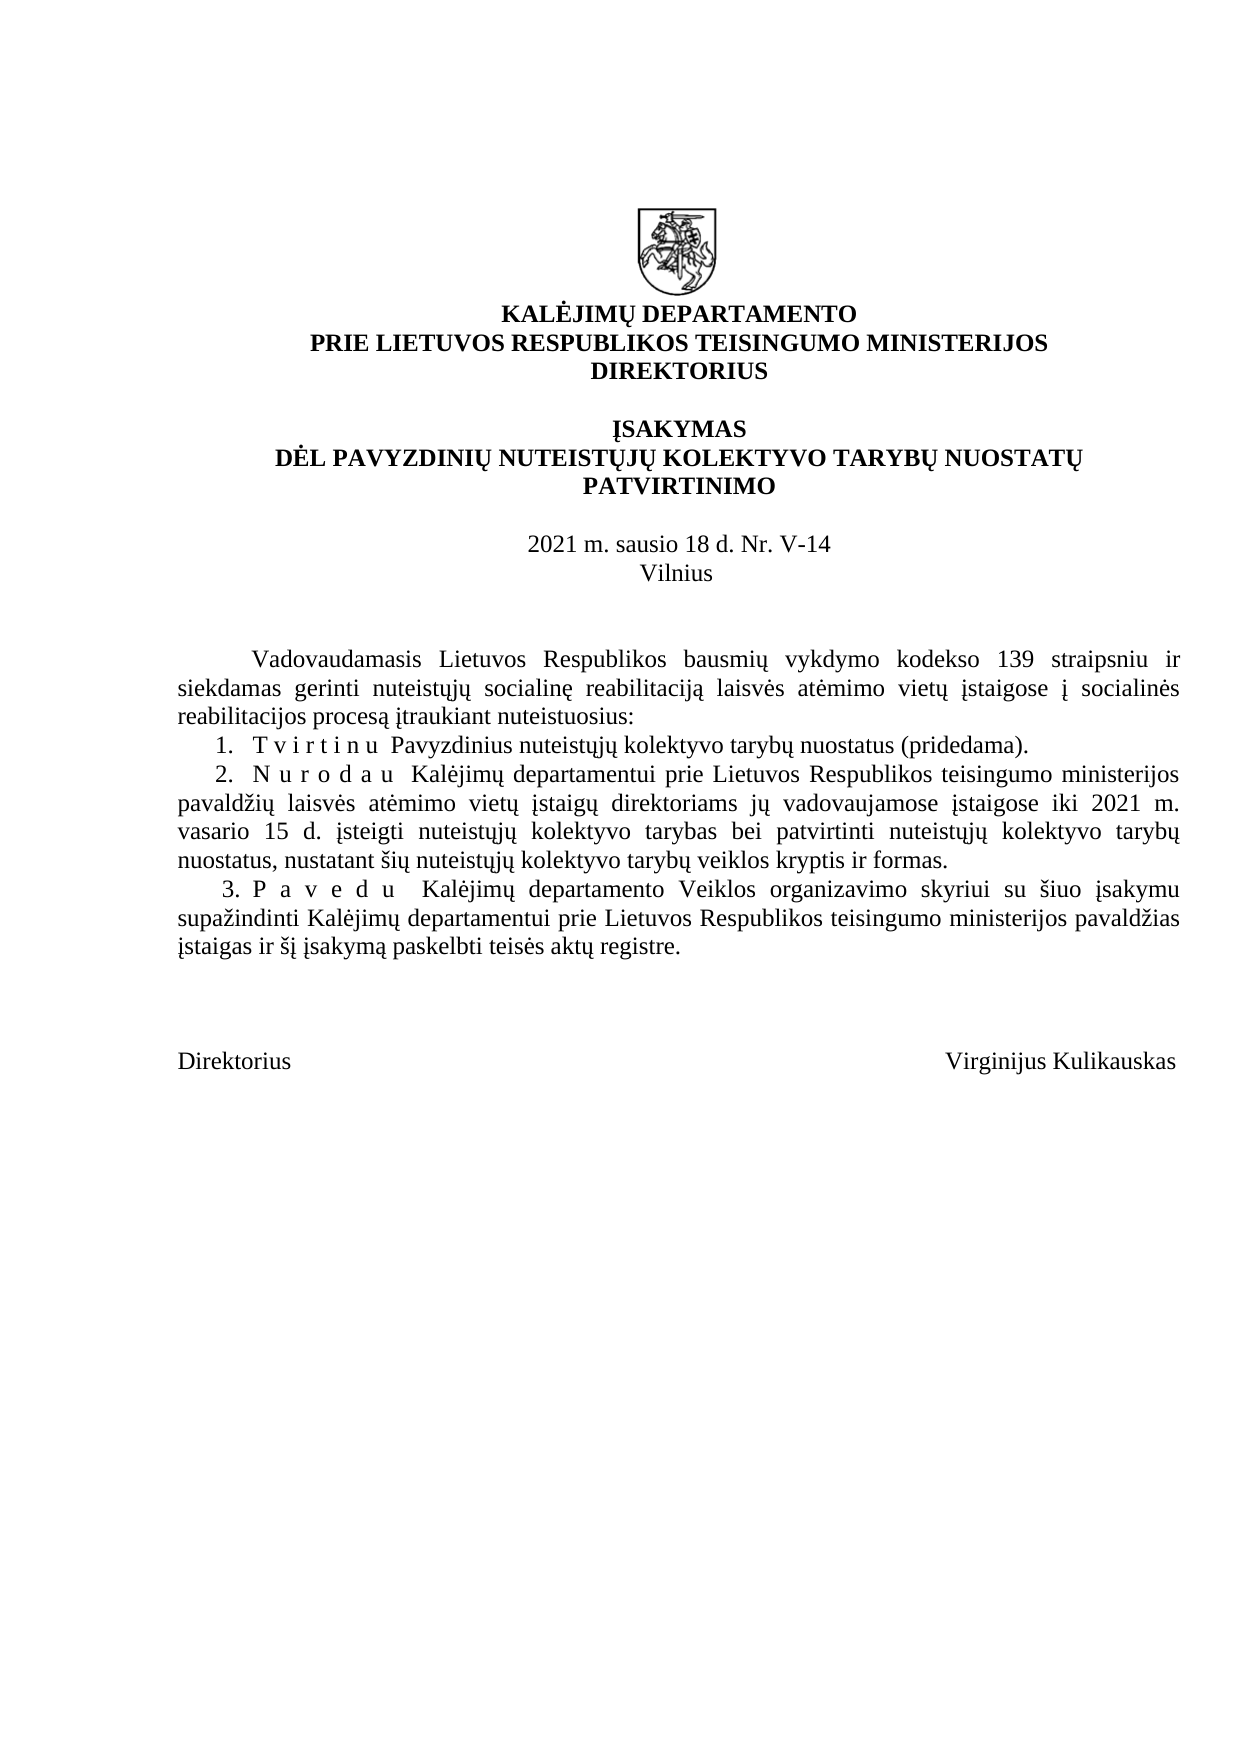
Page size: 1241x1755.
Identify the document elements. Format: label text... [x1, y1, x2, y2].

text 2021 m. sausio 18 d. Nr. V-14 [177, 529, 1181, 558]
text Vilnius [177, 558, 1181, 586]
text Direktorius Virginijus Kulikauskas [177, 1046, 1181, 1075]
text DIREKTORIUS [177, 356, 1181, 385]
text DĖL PAVYZDINIŲ NUTEISTŲJŲ KOLEKTYVO TARYBŲ NUOSTATŲ PATVIRTINIMO [177, 443, 1181, 500]
text 2. N u r o d a u Kalėjimų departamentui prie Lietuvos Respublikos teisingumo ministerijos pavaldžių laisvės atėmimo vietų įstaigų direktoriams jų vadovaujamose įstaigose iki 2021 m. vasario 15 d. įsteigti nuteistųjų kolektyvo tarybas bei patvirtinti nuteistųjų kolektyvo tarybų nuostatus, nustatant šių nuteistųjų kolektyvo tarybų veiklos kryptis ir formas. [177, 759, 1181, 874]
text PRIE LIETUVOS RESPUBLIKOS TEISINGUMO MINISTERIJOS [177, 328, 1181, 356]
text 1. T v i r t i n u Pavyzdinius nuteistųjų kolektyvo tarybų nuostatus (pridedama). [215, 730, 1181, 759]
text KALĖJIMŲ DEPARTAMENTO [177, 299, 1181, 328]
text ĮSAKYMAS [177, 414, 1181, 443]
text 3. P a v e d u Kalėjimų departamento Veiklos organizavimo skyriui su šiuo įsakymu supažindinti Kalėjimų departamentui prie Lietuvos Respublikos teisingumo ministerijos pavaldžias įstaigas ir šį įsakymą paskelbti teisės aktų registre. [177, 874, 1181, 960]
text Vadovaudamasis Lietuvos Respublikos bausmių vykdymo kodekso 139 straipsniu ir siekdamas gerinti nuteistųjų socialinę reabilitaciją laisvės atėmimo vietų įstaigose į socialinės reabilitacijos procesą įtraukiant nuteistuosius: [177, 644, 1181, 730]
